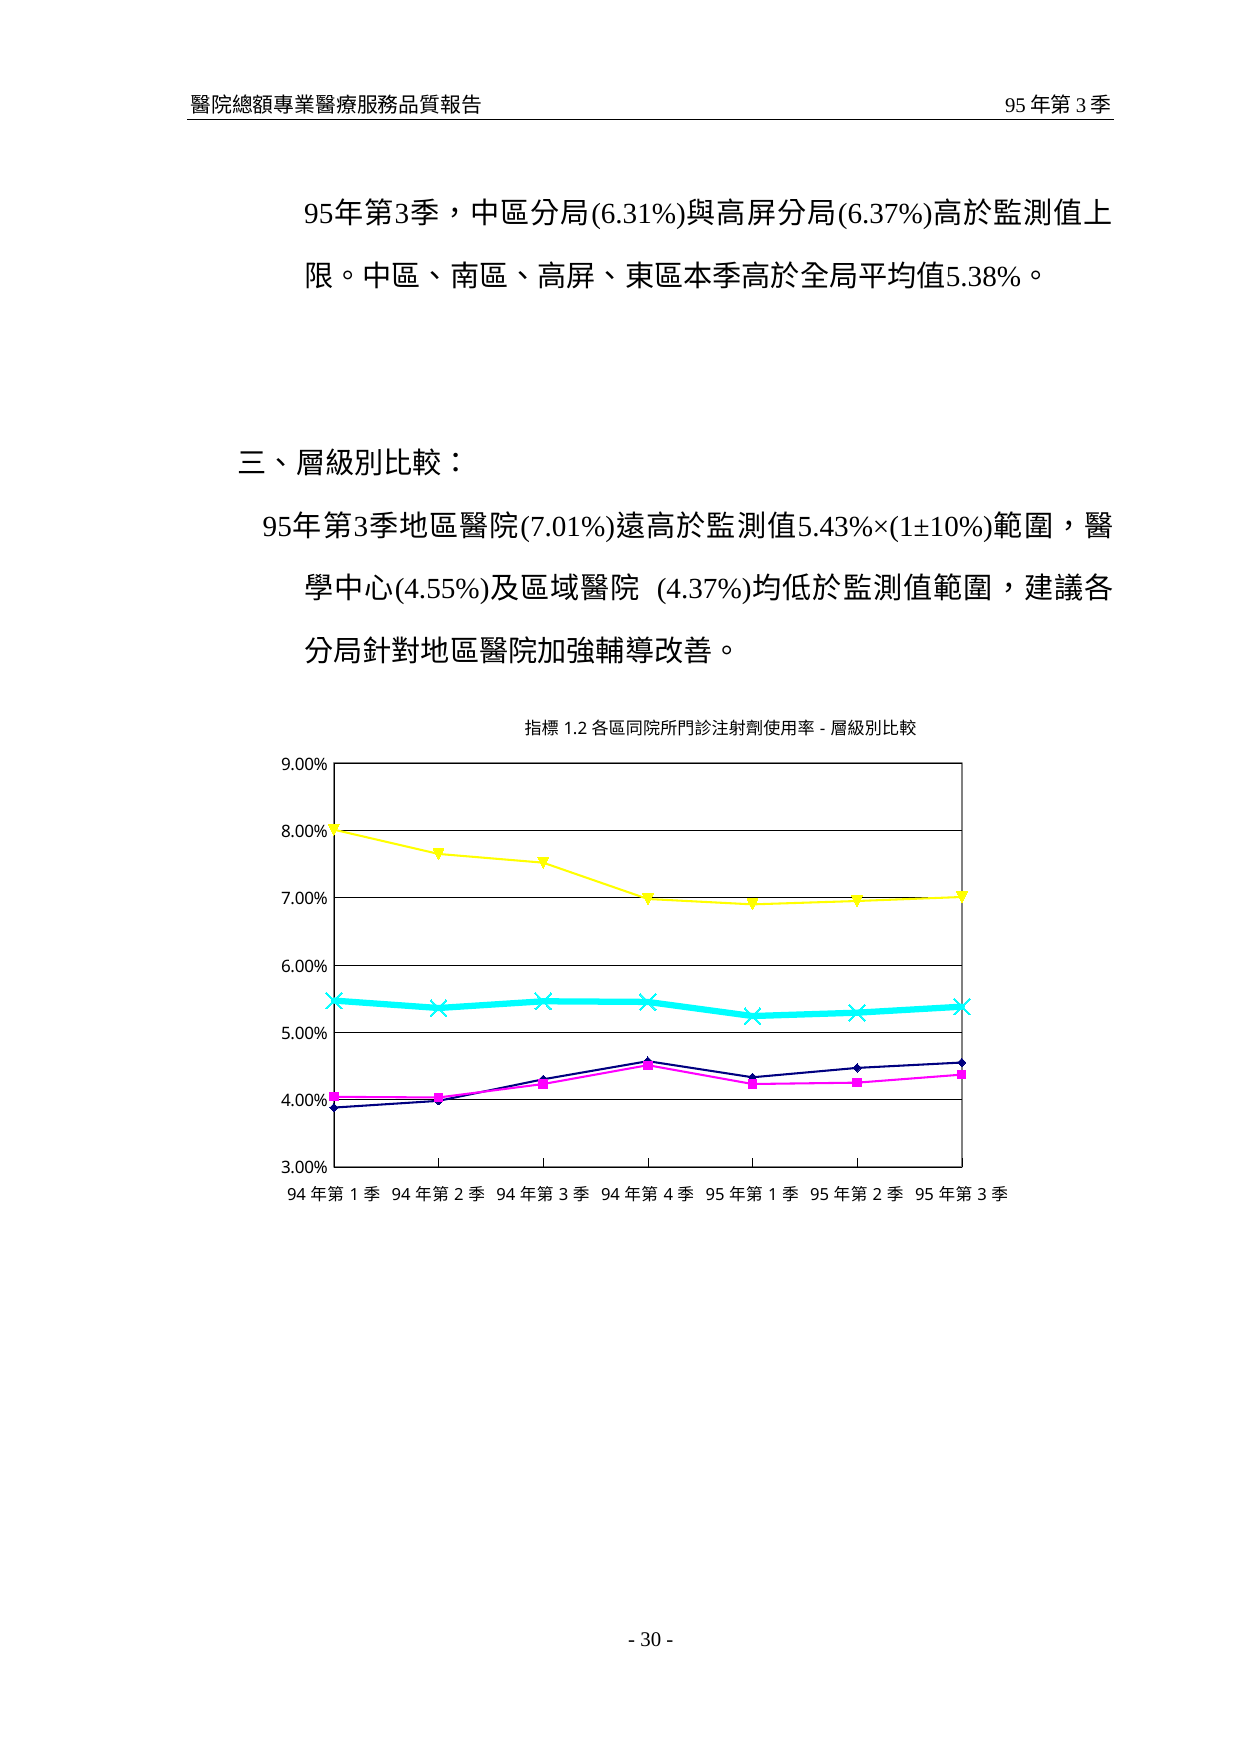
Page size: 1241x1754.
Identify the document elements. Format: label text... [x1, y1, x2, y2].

text 95年第3季，中區分局(6.31%)與高屏分局(6.37%)高於監測值上限。中區、南區、高屏、東區本季高於全局平均值5.38%。 [304, 169, 1114, 294]
text 95年第3季地區醫院(7.01%)遠高於監測值5.43%×(1±10%)範圍，醫學中心(4.55%)及區域醫院 (4.37%)均低於監測值範圍，建議各分局針對地區醫院加強輔導改善。 [212, 482, 1114, 669]
text 三、層級別比較： [237, 419, 1114, 482]
